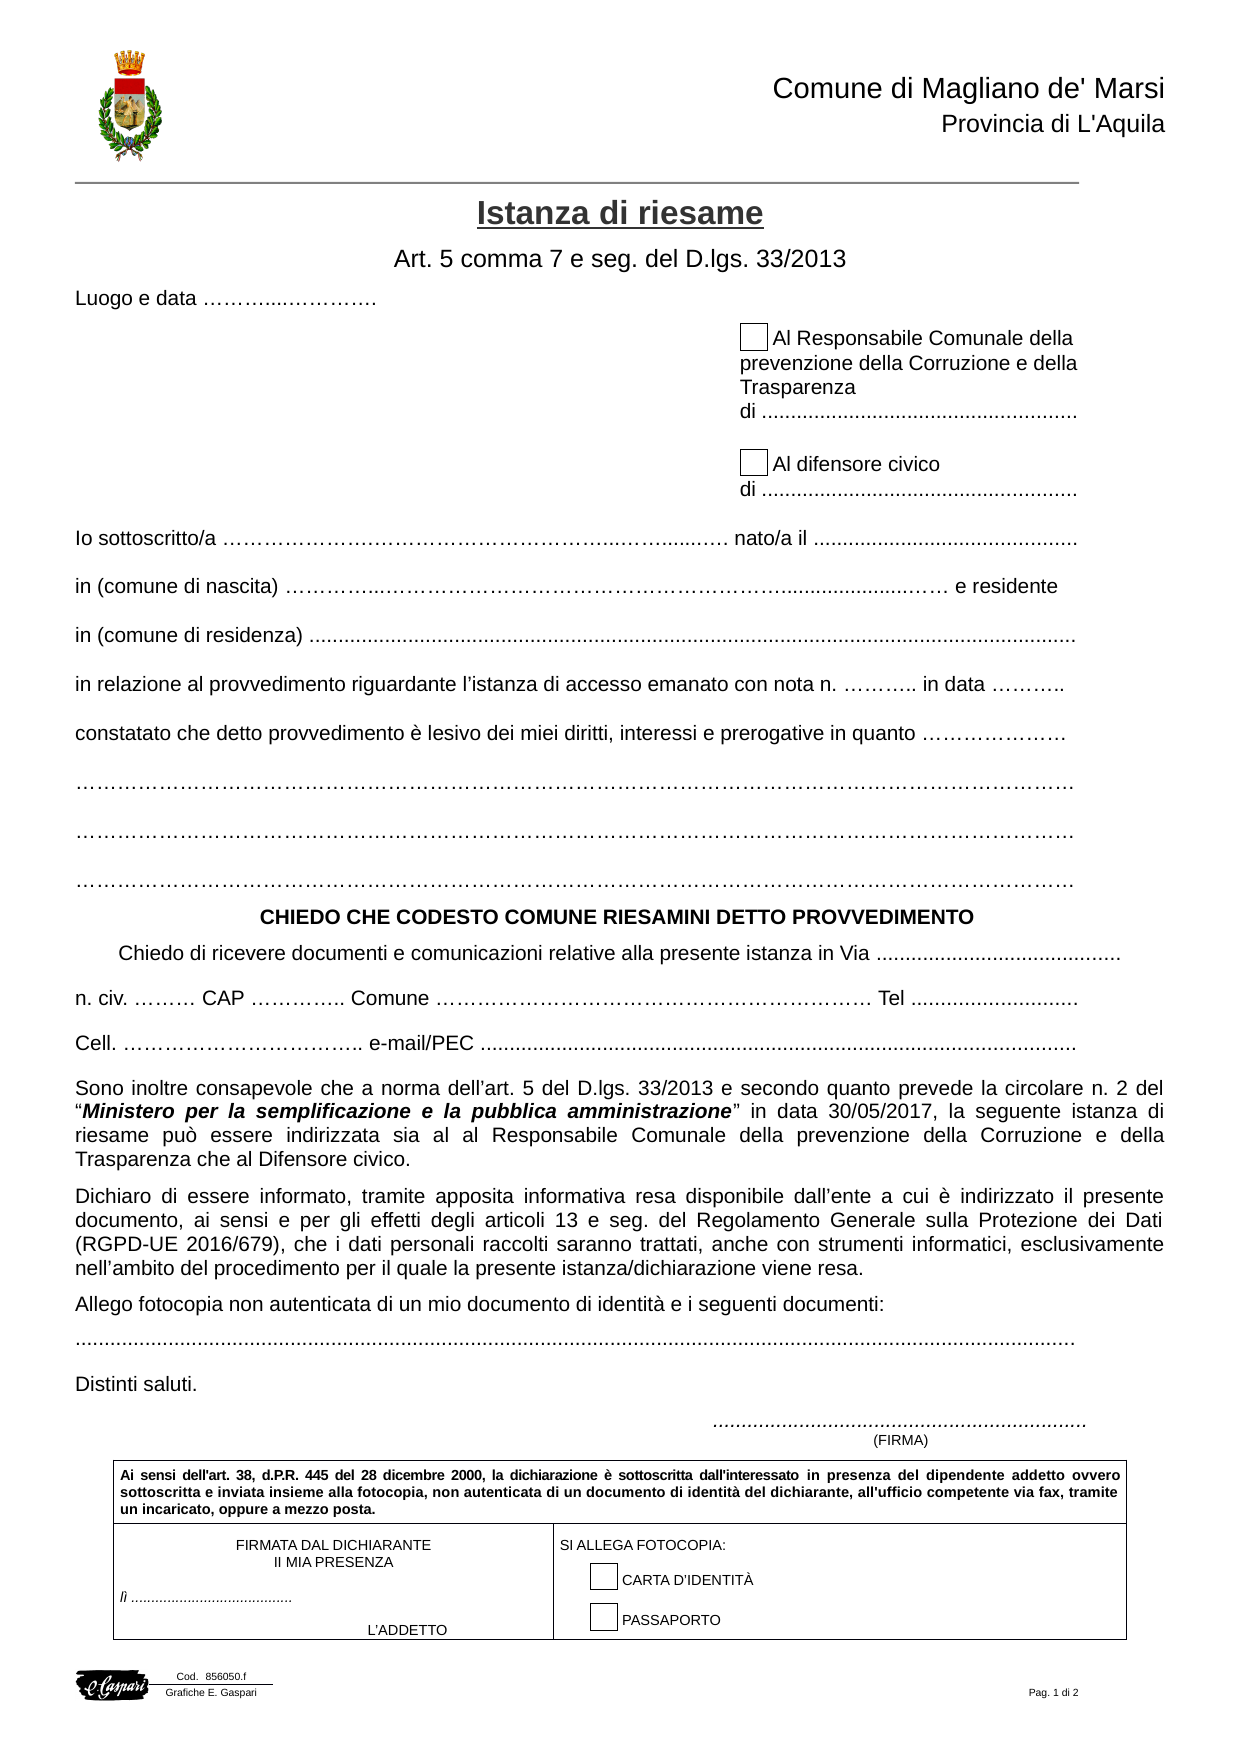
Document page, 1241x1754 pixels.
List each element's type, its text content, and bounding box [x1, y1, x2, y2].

picture [75, 1669, 149, 1701]
text in relazione al provvedimento riguardante l’istanza di accesso emanato con nota n. ……….. in data ……….. [75, 672, 1165, 696]
text Chiedo di ricevere documenti e comunicazioni relative alla presente istanza in Via [75, 941, 1165, 965]
picture [79, 40, 181, 172]
text ……………………………………………………………………………………………………………………………… [75, 868, 1165, 892]
text di [739, 399, 1165, 423]
text Al Responsabile Comunale della prevenzione della Corruzione e della Trasparenza [739, 322, 1165, 399]
text Art. 5 comma 7 e seg. del D.lgs. 33/2013 [75, 244, 1165, 273]
table_cell SI ALLEGA FOTOCOPIA: CARTA D’IDENTITÀ PASSAPORTO [554, 1524, 1126, 1639]
text CHIEDO CHE CODESTO COMUNE RIESAMINI DETTO PROVVEDIMENTO [75, 904, 1165, 928]
text Sono inoltre consapevole che a norma dell’art. 5 del D.lgs. 33/2013 e secondo quanto prevede la circolare n. 2 del “Ministero per la semplificazione e la pubblica amministrazione” in data 30/05/2017, la seguente istanza di riesame può essere indirizzata sia al al Responsabile Comunale della prevenzione della Corruzione e della Trasparenza che al Difensore civico. [75, 1075, 1165, 1171]
text Provincia di L'Aquila [181, 109, 1165, 138]
text Distinti saluti. [75, 1372, 1165, 1396]
text Allego fotocopia non autenticata di un mio documento di identità e i seguenti documenti: [75, 1292, 1165, 1316]
text n. civ. ……… CAP ………….. Comune ……………………………………………………… Tel [75, 986, 1165, 1010]
text (FIRMA) [636, 1432, 1165, 1449]
table_header Ai sensi dell'art. 38, d.P.R. 445 del 28 dicembre 2000, la dichiarazione è sottoscritta dall'interessato in presenza del dipendente addetto ovvero sottoscritta e inviata insieme alla fotocopia, non autenticata di un documento di identità del dichiarante, all'ufficio competente via fax, tramite un incaricato, oppure a mezzo posta. [114, 1461, 1126, 1523]
text constatato che detto provvedimento è lesivo dei miei diritti, interessi e prerogative in quanto ………………… [75, 721, 1165, 745]
text in (comune di residenza) [75, 623, 1165, 647]
table_cell FIRMATA DAL DICHIARANTE II MIA PRESENZA lì ........................................ L’ADDETTO [114, 1524, 553, 1639]
text in (comune di nascita) …………...…………………………………………………......................…… e residente [75, 574, 1165, 598]
text Comune di Magliano de' Marsi [181, 71, 1165, 104]
text Io sottoscritto/a ………………….……………………………...…….......…. nato/a il [75, 525, 1165, 549]
text Dichiaro di essere informato, tramite apposita informativa resa disponibile dall’ente a cui è indirizzato il presente documento, ai sensi e per gli effetti degli articoli 13 e seg. del Regolamento Generale sulla Protezione dei Dati (RGPD-UE 2016/679), che i dati personali raccolti saranno trattati, anche con strumenti informatici, esclusivamente nell’ambito del procedimento per il quale la presente istanza/dichiarazione viene resa. [75, 1184, 1165, 1279]
text di [739, 476, 1165, 500]
text Cell. …………………………….. e-mail/PEC [75, 1031, 1165, 1054]
subtitle Istanza di riesame [75, 193, 1165, 232]
text ……………………………………………………………………………………………………………………………… [75, 819, 1165, 843]
text ................................................................. [636, 1408, 1165, 1432]
text Luogo e data ………....…………. [75, 286, 1165, 309]
text ……………………………………………………………………………………………………………………………… [75, 770, 1165, 794]
text Al difensore civico [739, 448, 1165, 476]
